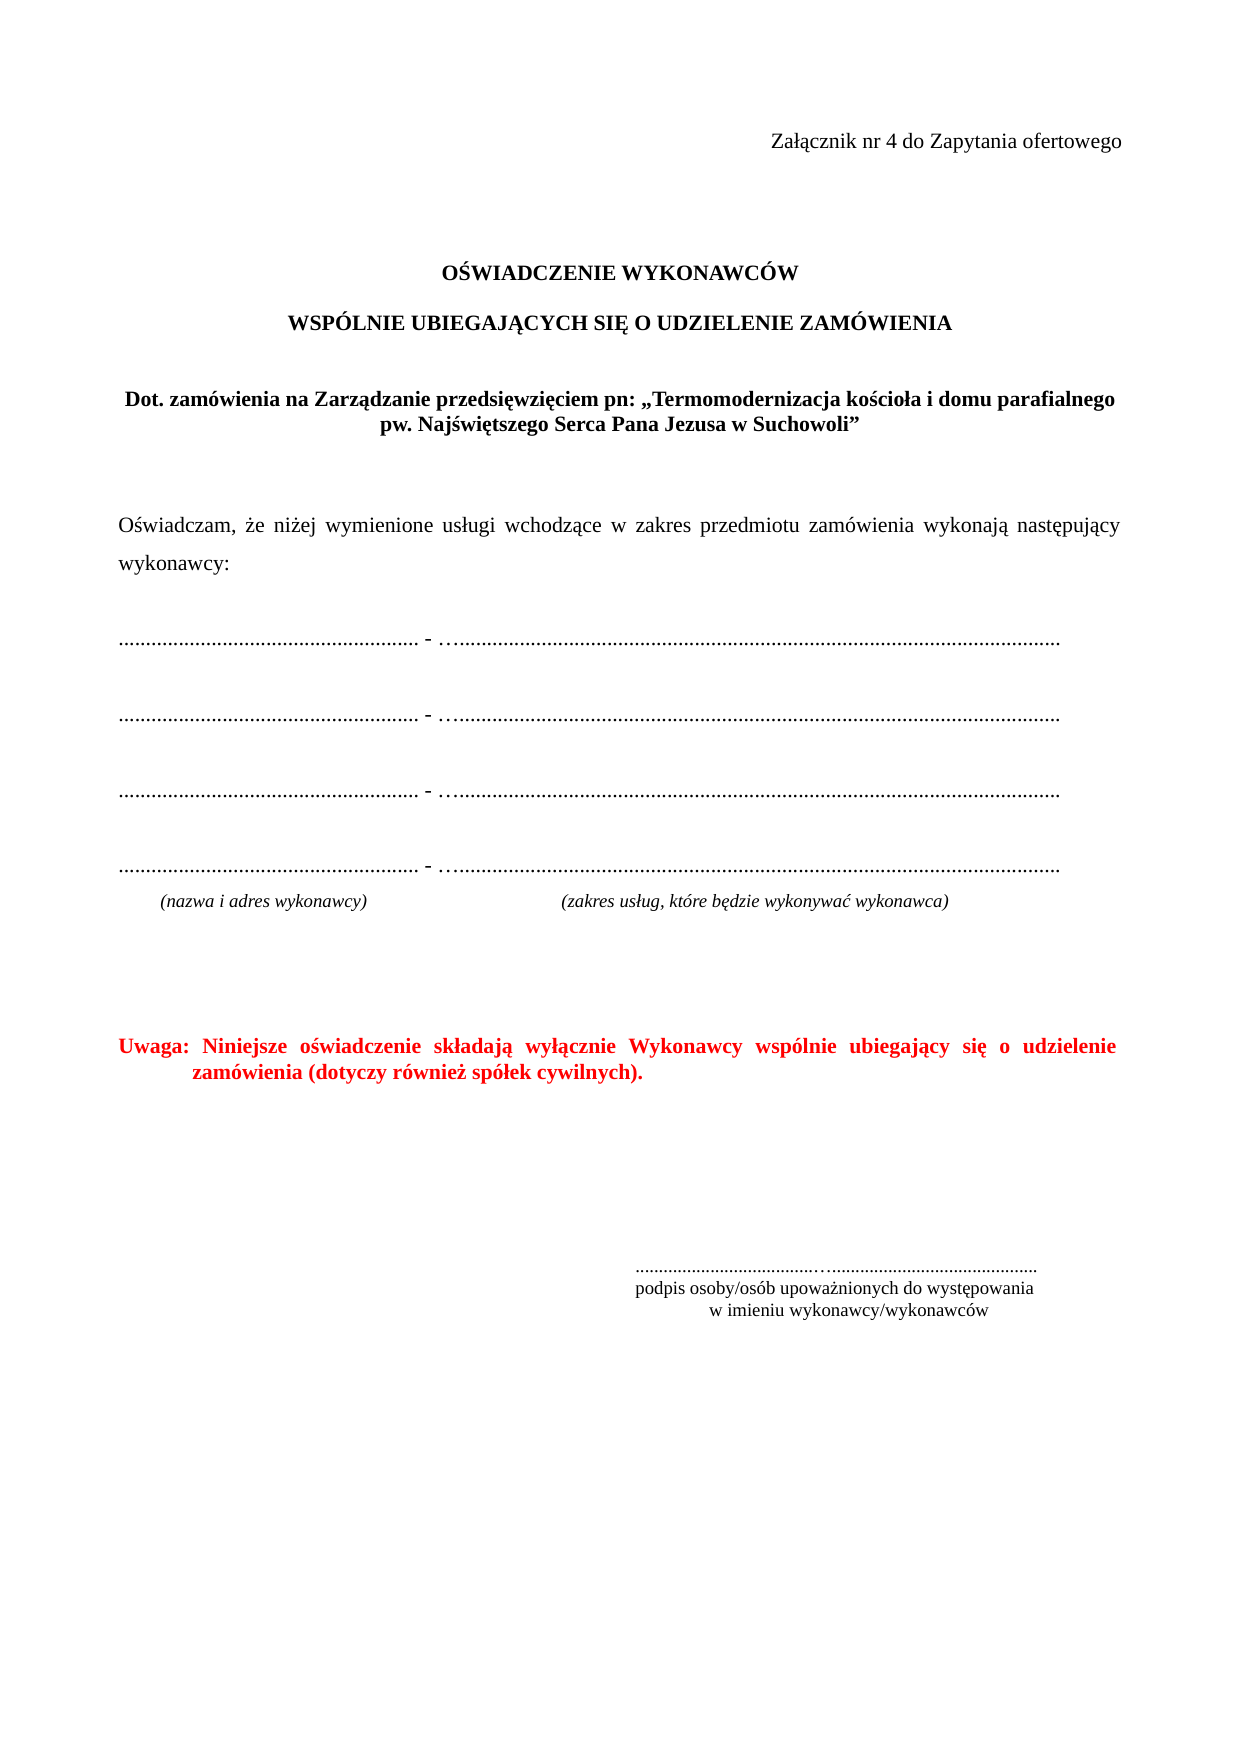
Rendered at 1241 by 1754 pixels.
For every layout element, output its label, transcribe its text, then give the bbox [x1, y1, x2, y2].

text Oświadczam, że niżej wymienione usługi wchodzące w zakres przedmiotu zamówienia wykonają następujący wykonawcy: [118, 512, 1122, 575]
text ....................................................... - ….............................................................................................................. [118, 625, 1122, 651]
text OŚWIADCZENIE WYKONAWCÓW [118, 260, 1122, 285]
text Dot. zamówienia na Zarządzanie przedsięwzięciem pn: „Termomodernizacja kościoła i domu parafialnego pw. Najświętszego Serca Pana Jezusa w Suchowoli” [118, 386, 1122, 436]
text w imieniu wykonawcy/wykonawców [635, 1298, 1122, 1320]
text podpis osoby/osób upoważnionych do występowania [118, 1277, 1122, 1298]
text (nazwa i adres wykonawcy) (zakres usług, które będzie wykonywać wykonawca) [118, 890, 1122, 912]
text Załącznik nr 4 do Zapytania ofertowego [118, 118, 1122, 153]
text ....................................................... - ….............................................................................................................. [118, 777, 1122, 802]
text Uwaga: Niniejsze oświadczenie składają wyłącznie Wykonawcy wspólnie ubiegający się o udzielenie zamówienia (dotyczy również spółek cywilnych). [118, 1033, 1118, 1084]
text ....................................................... - ….............................................................................................................. [118, 852, 1122, 877]
text ....................................................... - ….............................................................................................................. [118, 701, 1122, 726]
text ......................................…............................................ [118, 1255, 1122, 1277]
text WSPÓLNIE UBIEGAJĄCYCH SIĘ O UDZIELENIE ZAMÓWIENIA [118, 310, 1122, 335]
